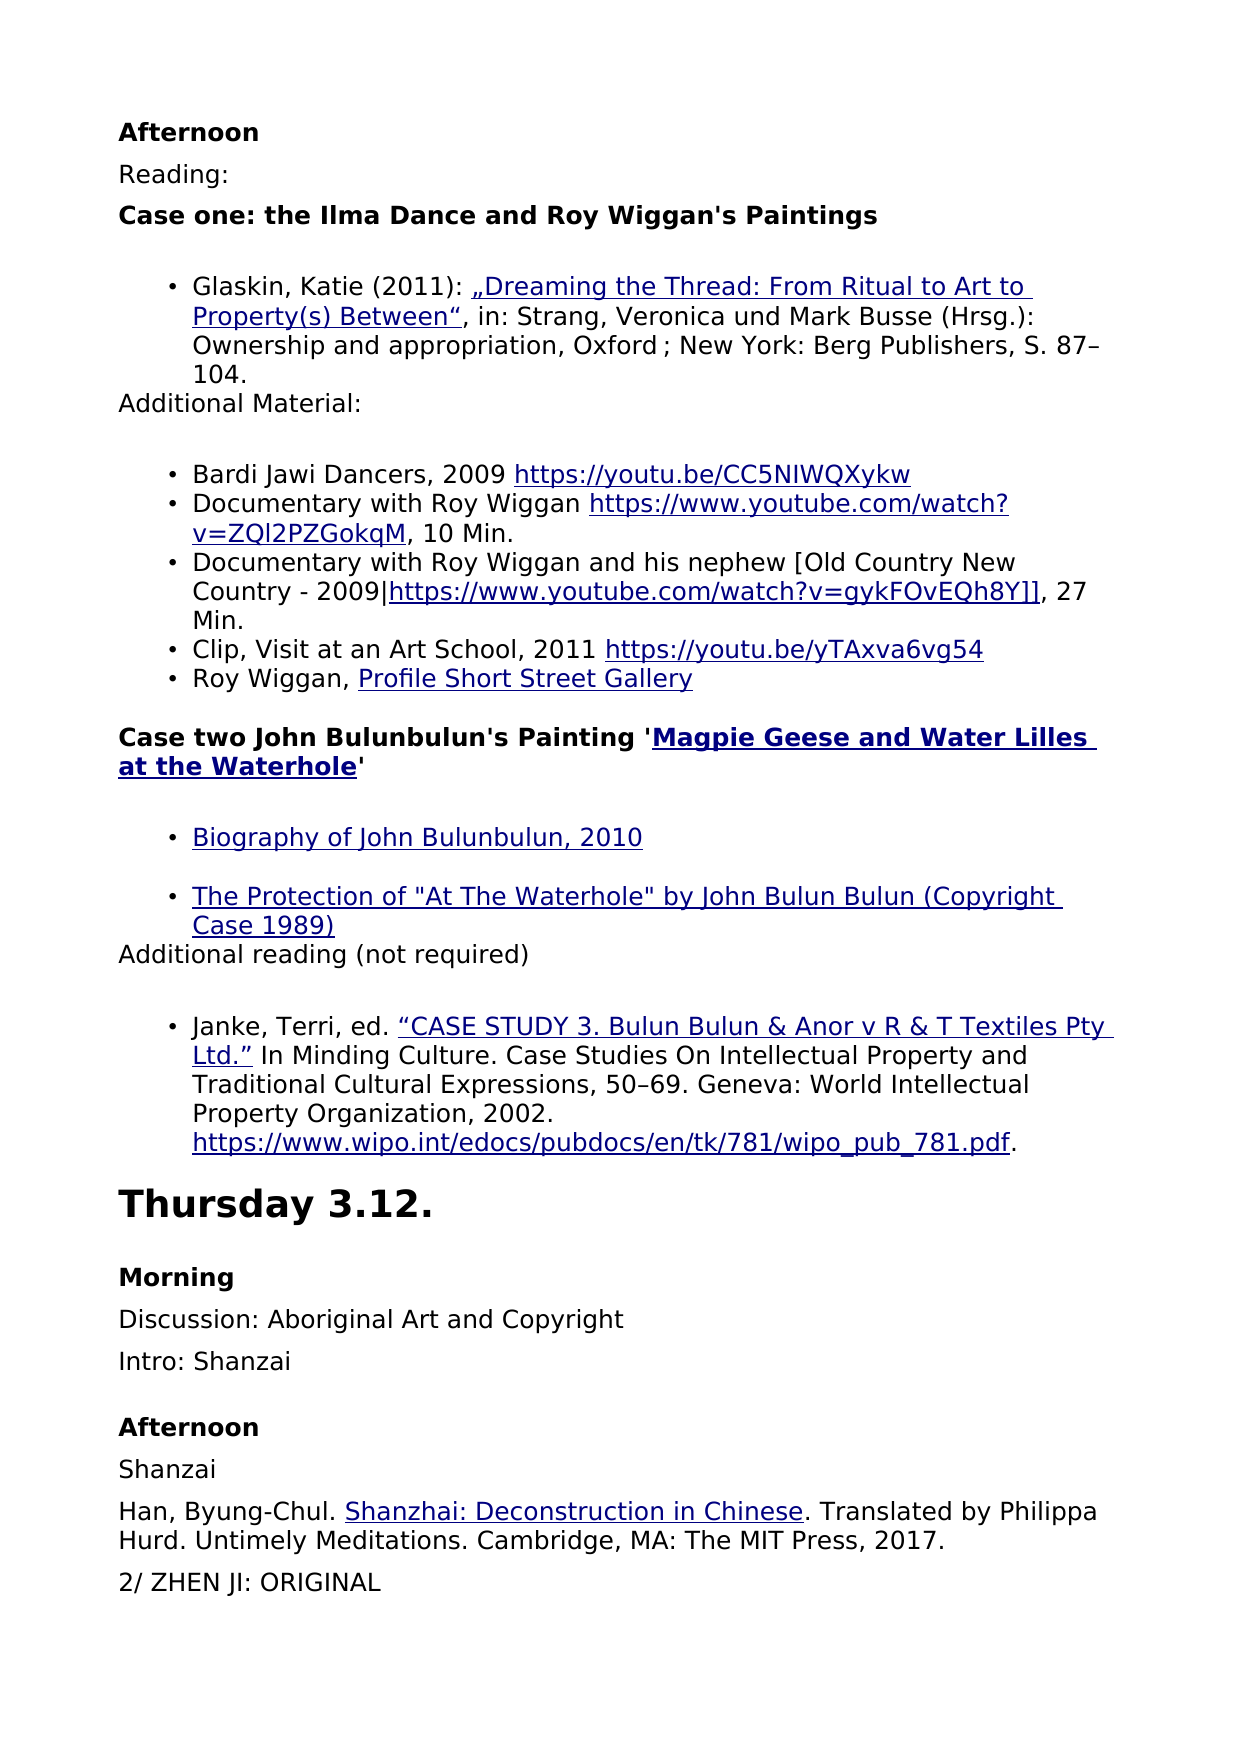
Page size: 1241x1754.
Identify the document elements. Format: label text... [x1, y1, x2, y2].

text Additional Material: [118, 389, 1122, 418]
list Bardi Jawi Dancers, 2009 https://youtu.be/CC5NIWQXykw [177, 460, 1122, 489]
text Intro: Shanzai [118, 1347, 1122, 1376]
list Glaskin, Katie (2011): „Dreaming the Thread: From Ritual to Art to Property(s) Between“, in: Strang, Veronica und Mark Busse (Hrsg.): Ownership and appropriation, Oxford ; New York: Berg Publishers, S. 87–104. [177, 273, 1122, 389]
subtitle Afternoon [118, 118, 1122, 147]
list Documentary with Roy Wiggan https://www.youtube.com/watch?v=ZQl2PZGokqM, 10 Min. [177, 489, 1122, 548]
subtitle Morning [118, 1264, 1122, 1293]
text Additional reading (not required) [118, 941, 1122, 970]
list Janke, Terri, ed. “CASE STUDY 3. Bulun Bulun & Anor v R & T Textiles Pty Ltd.” In Minding Culture. Case Studies On Intellectual Property and Traditional Cultural Expressions, 50–69. Geneva: World Intellectual Property Organization, 2002. https://www.wipo.int/edocs/pubdocs/en/tk/781/wipo_pub_781.pdf. [177, 1012, 1122, 1157]
text Case one: the Ilma Dance and Roy Wiggan's Paintings [118, 201, 1122, 231]
subtitle Afternoon [118, 1414, 1122, 1443]
text 2/ ZHEN JI: ORIGINAL [118, 1568, 1122, 1597]
text Han, Byung-Chul. Shanzhai: Deconstruction in Chinese. Translated by Philippa Hurd. Untimely Meditations. Cambridge, MA: The MIT Press, 2017. [118, 1497, 1122, 1555]
text Case two John Bulunbulun's Painting 'Magpie Geese and Water Lilles at the Waterhole' [118, 723, 1122, 782]
list Roy Wiggan, Profile Short Street Gallery [177, 664, 1122, 694]
text Shanzai [118, 1455, 1122, 1484]
text Discussion: Aboriginal Art and Copyright [118, 1305, 1122, 1334]
list Clip, Visit at an Art School, 2011 https://youtu.be/yTAxva6vg54 [177, 635, 1122, 664]
list The Protection of "At The Waterhole" by John Bulun Bulun (Copyright Case 1989) [177, 882, 1122, 941]
subtitle Thursday 3.12. [118, 1182, 1122, 1226]
text Reading: [118, 160, 1122, 189]
list Biography of John Bulunbulun, 2010 [177, 823, 1122, 853]
list Documentary with Roy Wiggan and his nephew [Old Country New Country - 2009|https://www.youtube.com/watch?v=gykFOvEQh8Y]], 27 Min. [177, 548, 1122, 635]
